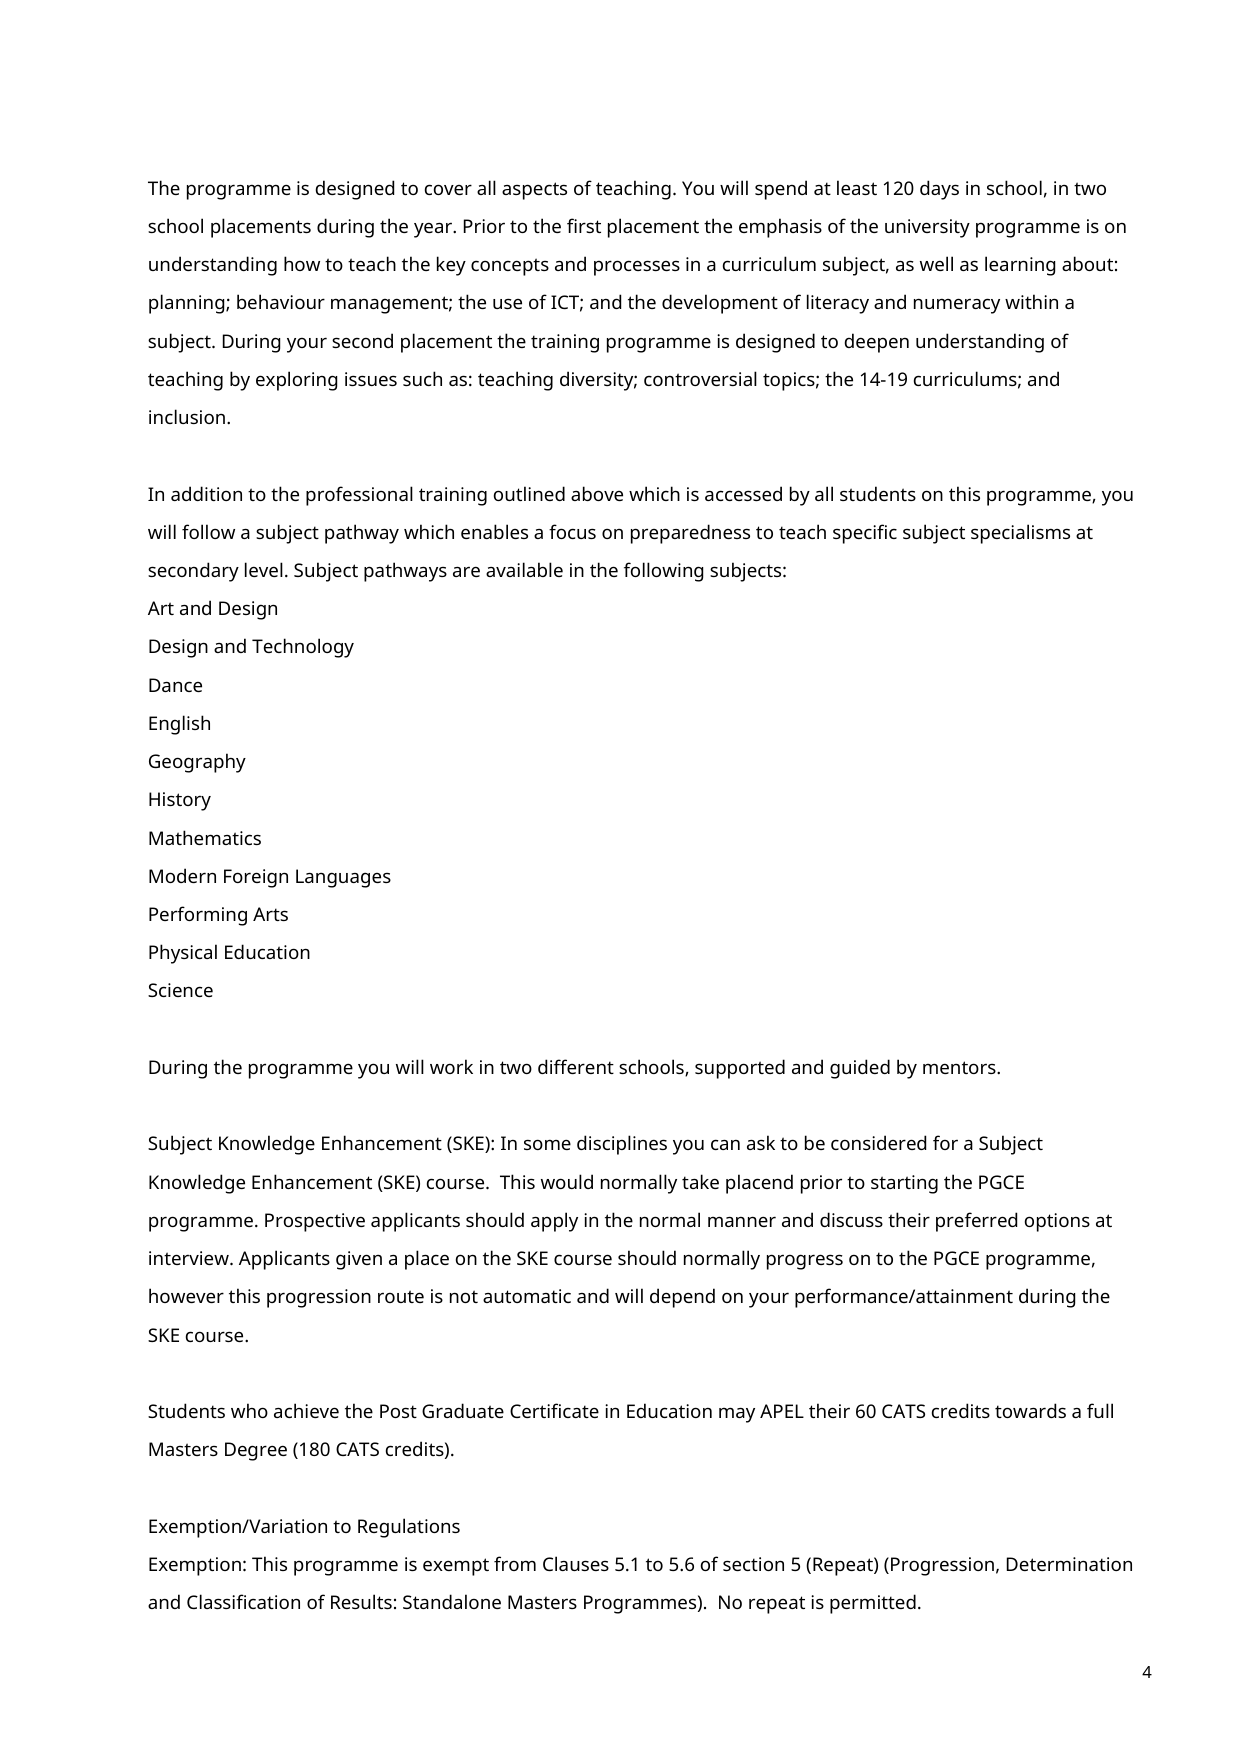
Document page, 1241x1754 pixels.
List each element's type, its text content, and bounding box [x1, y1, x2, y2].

table_cell The programme is designed to cover all aspects of teaching. You will spend at least 120 days in school, in two school placements during the year. Prior to the first placement the emphasis of the university programme is on understanding how to teach the key concepts and processes in a curriculum subject, as well as learning about: planning; behaviour management; the use of ICT; and the development of literacy and numeracy within a subject. During your second placement the training programme is designed to deepen understanding of teaching by exploring issues such as: teaching diversity; controversial topics; the 14-19 curriculums; and inclusion. In addition to the professional training outlined above which is accessed by all students on this programme, you will follow a subject pathway which enables a focus on preparedness to teach specific subject specialisms at secondary level. Subject pathways are available in the following subjects: Art and Design Design and Technology Dance English Geography History Mathematics Modern Foreign Languages Performing Arts Physical Education Science During the programme you will work in two different schools, supported and guided by mentors. Subject Knowledge Enhancement (SKE): In some disciplines you can ask to be considered for a Subject Knowledge Enhancement (SKE) course. This would normally take placend prior to starting the PGCE programme. Prospective applicants should apply in the normal manner and discuss their preferred options at interview. Applicants given a place on the SKE course should normally progress on to the PGCE programme, however this progression route is not automatic and will depend on your performance/attainment during the SKE course. Students who achieve the Post Graduate Certificate in Education may APEL their 60 CATS credits towards a full Masters Degree (180 CATS credits). Exemption/Variation to Regulations Exemption: This programme is exempt from Clauses 5.1 to 5.6 of section 5 (Repeat) (Progression, Determination and Classification of Results: Standalone Masters Programmes). No repeat is permitted. [136, 137, 1152, 1615]
